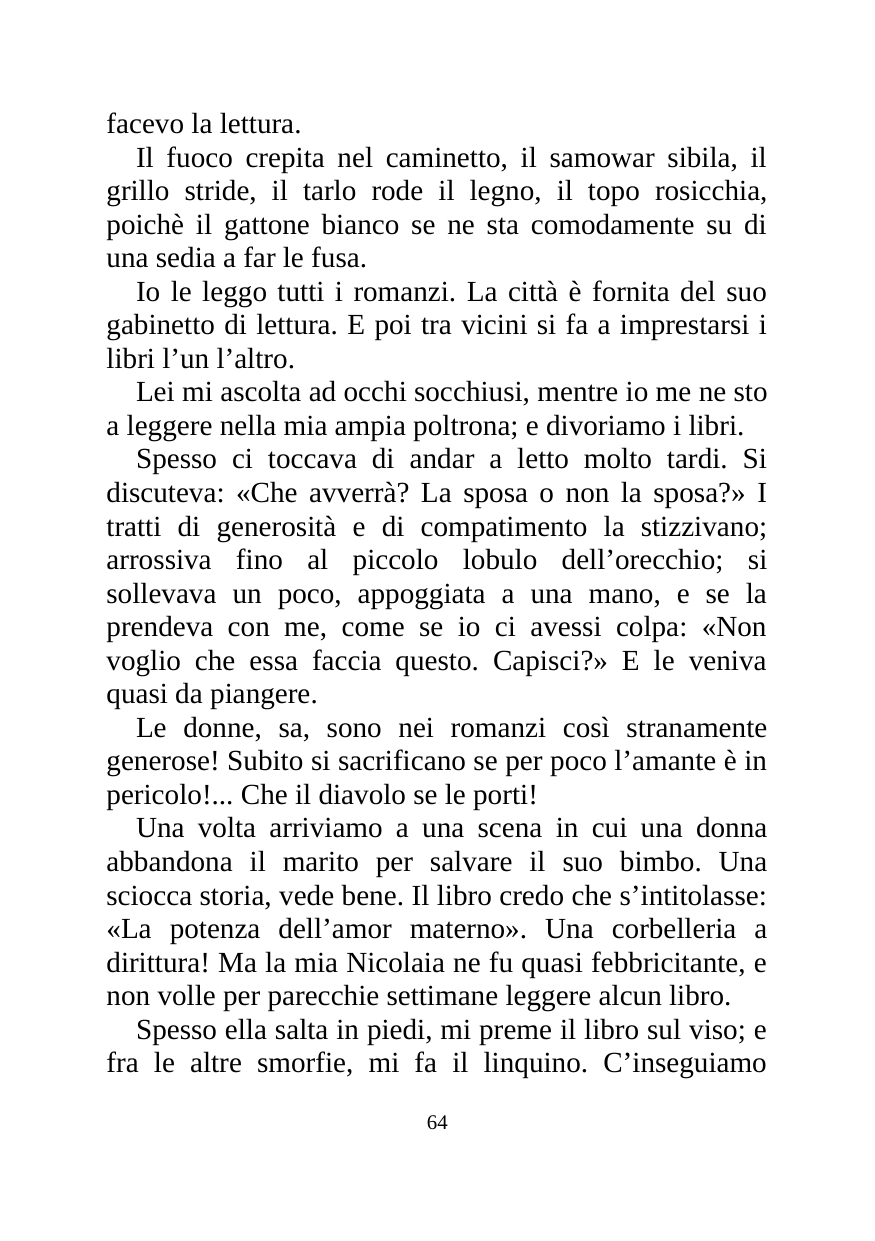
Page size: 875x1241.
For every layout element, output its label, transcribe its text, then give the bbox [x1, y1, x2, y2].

text Spesso ci toccava di andar a letto molto tardi. Si discuteva: «Che avverrà? La sposa o non la sposa?» I tratti di generosità e di compatimento la stizzivano; arrossiva fino al piccolo lobulo dell’orecchio; si sollevava un poco, appoggiata a una mano, e se la prendeva con me, come se io ci avessi colpa: «Non voglio che essa faccia questo. Capisci?» E le veniva quasi da piangere. [106, 442, 768, 710]
text Lei mi ascolta ad occhi socchiusi, mentre io me ne sto a leggere nella mia ampia poltrona; e divoriamo i libri. [106, 374, 768, 442]
text Io le leggo tutti i romanzi. La città è fornita del suo gabinetto di lettura. E poi tra vicini si fa a imprestarsi i libri l’un l’altro. [106, 274, 768, 374]
text Spesso ella salta in piedi, mi preme il libro sul viso; e fra le altre smorfie, mi fa il linquino. C’inseguiamo [106, 1012, 768, 1079]
text Una volta arriviamo a una scena in cui una donna abbandona il marito per salvare il suo bimbo. Una sciocca storia, vede bene. Il libro credo che s’intitolasse: «La potenza dell’amor materno». Una corbelleria a dirittura! Ma la mia Nicolaia ne fu quasi febbricitante, e non volle per parecchie settimane leggere alcun libro. [106, 811, 768, 1012]
text Il fuoco crepita nel caminetto, il samowar sibila, il grillo stride, il tarlo rode il legno, il topo rosicchia, poichè il gattone bianco se ne sta comodamente su di una sedia a far le fusa. [106, 140, 768, 274]
text Le donne, sa, sono nei romanzi così stranamente generose! Subito si sacrificano se per poco l’amante è in pericolo!... Che il diavolo se le porti! [106, 710, 768, 811]
text facevo la lettura. [106, 106, 768, 140]
